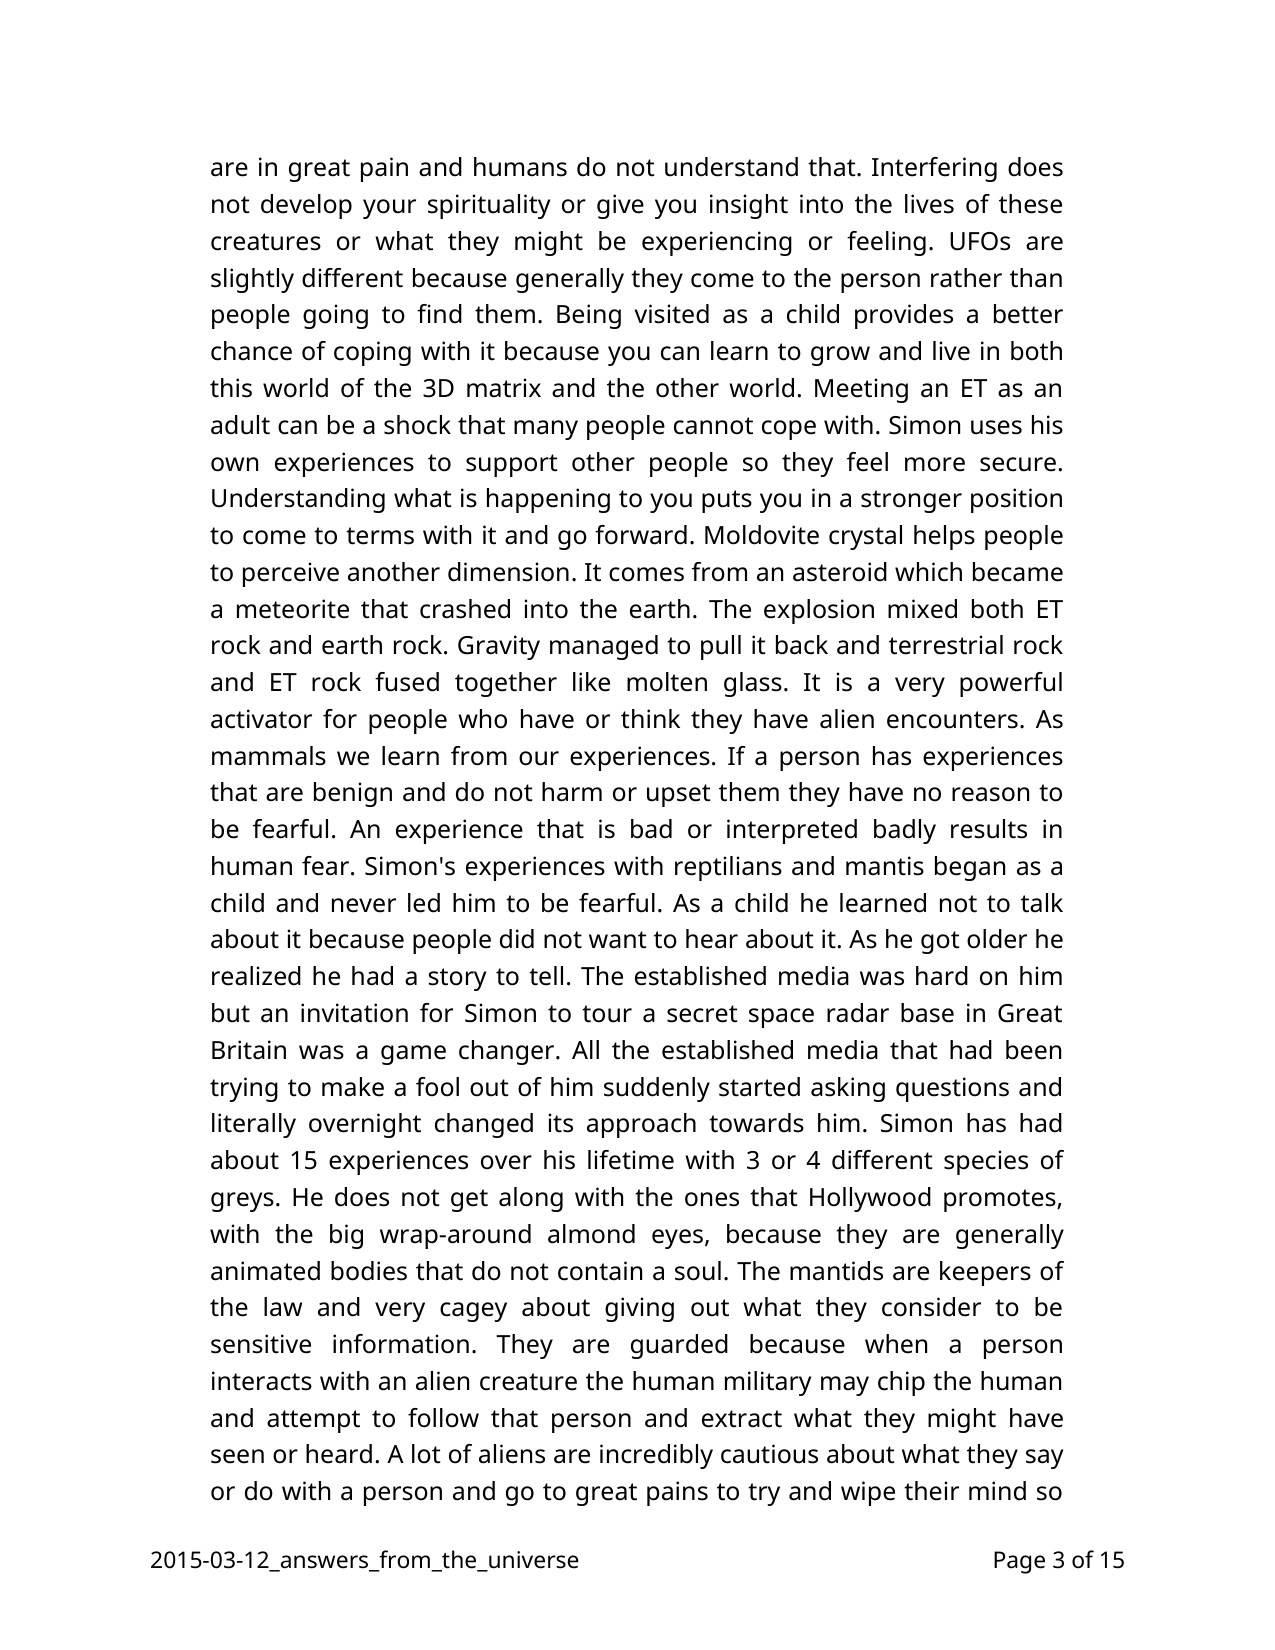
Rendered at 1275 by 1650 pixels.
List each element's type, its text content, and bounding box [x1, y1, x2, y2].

text are in great pain and humans do not understand that. Interfering does not develop your spirituality or give you insight into the lives of these creatures or what they might be experiencing or feeling. UFOs are slightly different because generally they come to the person rather than people going to find them. Being visited as a child provides a better chance of coping with it because you can learn to grow and live in both this world of the 3D matrix and the other world. Meeting an ET as an adult can be a shock that many people cannot cope with. Simon uses his own experiences to support other people so they feel more secure. Understanding what is happening to you puts you in a stronger position to come to terms with it and go forward. Moldovite crystal helps people to perceive another dimension. It comes from an asteroid which became a meteorite that crashed into the earth. The explosion mixed both ET rock and earth rock. Gravity managed to pull it back and terrestrial rock and ET rock fused together like molten glass. It is a very powerful activator for people who have or think they have alien encounters. As mammals we learn from our experiences. If a person has experiences that are benign and do not harm or upset them they have no reason to be fearful. An experience that is bad or interpreted badly results in human fear. Simon's experiences with reptilians and mantis began as a child and never led him to be fearful. As a child he learned not to talk about it because people did not want to hear about it. As he got older he realized he had a story to tell. The established media was hard on him but an invitation for Simon to tour a secret space radar base in Great Britain was a game changer. All the established media that had been trying to make a fool out of him suddenly started asking questions and literally overnight changed its approach towards him. Simon has had about 15 experiences over his lifetime with 3 or 4 different species of greys. He does not get along with the ones that Hollywood promotes, with the big wrap-around almond eyes, because they are generally animated bodies that do not contain a soul. The mantids are keepers of the law and very cagey about giving out what they consider to be sensitive information. They are guarded because when a person interacts with an alien creature the human military may chip the human and attempt to follow that person and extract what they might have seen or heard. A lot of aliens are incredibly cautious about what they say or do with a person and go to great pains to try and wipe their mind so [210, 150, 1065, 1508]
